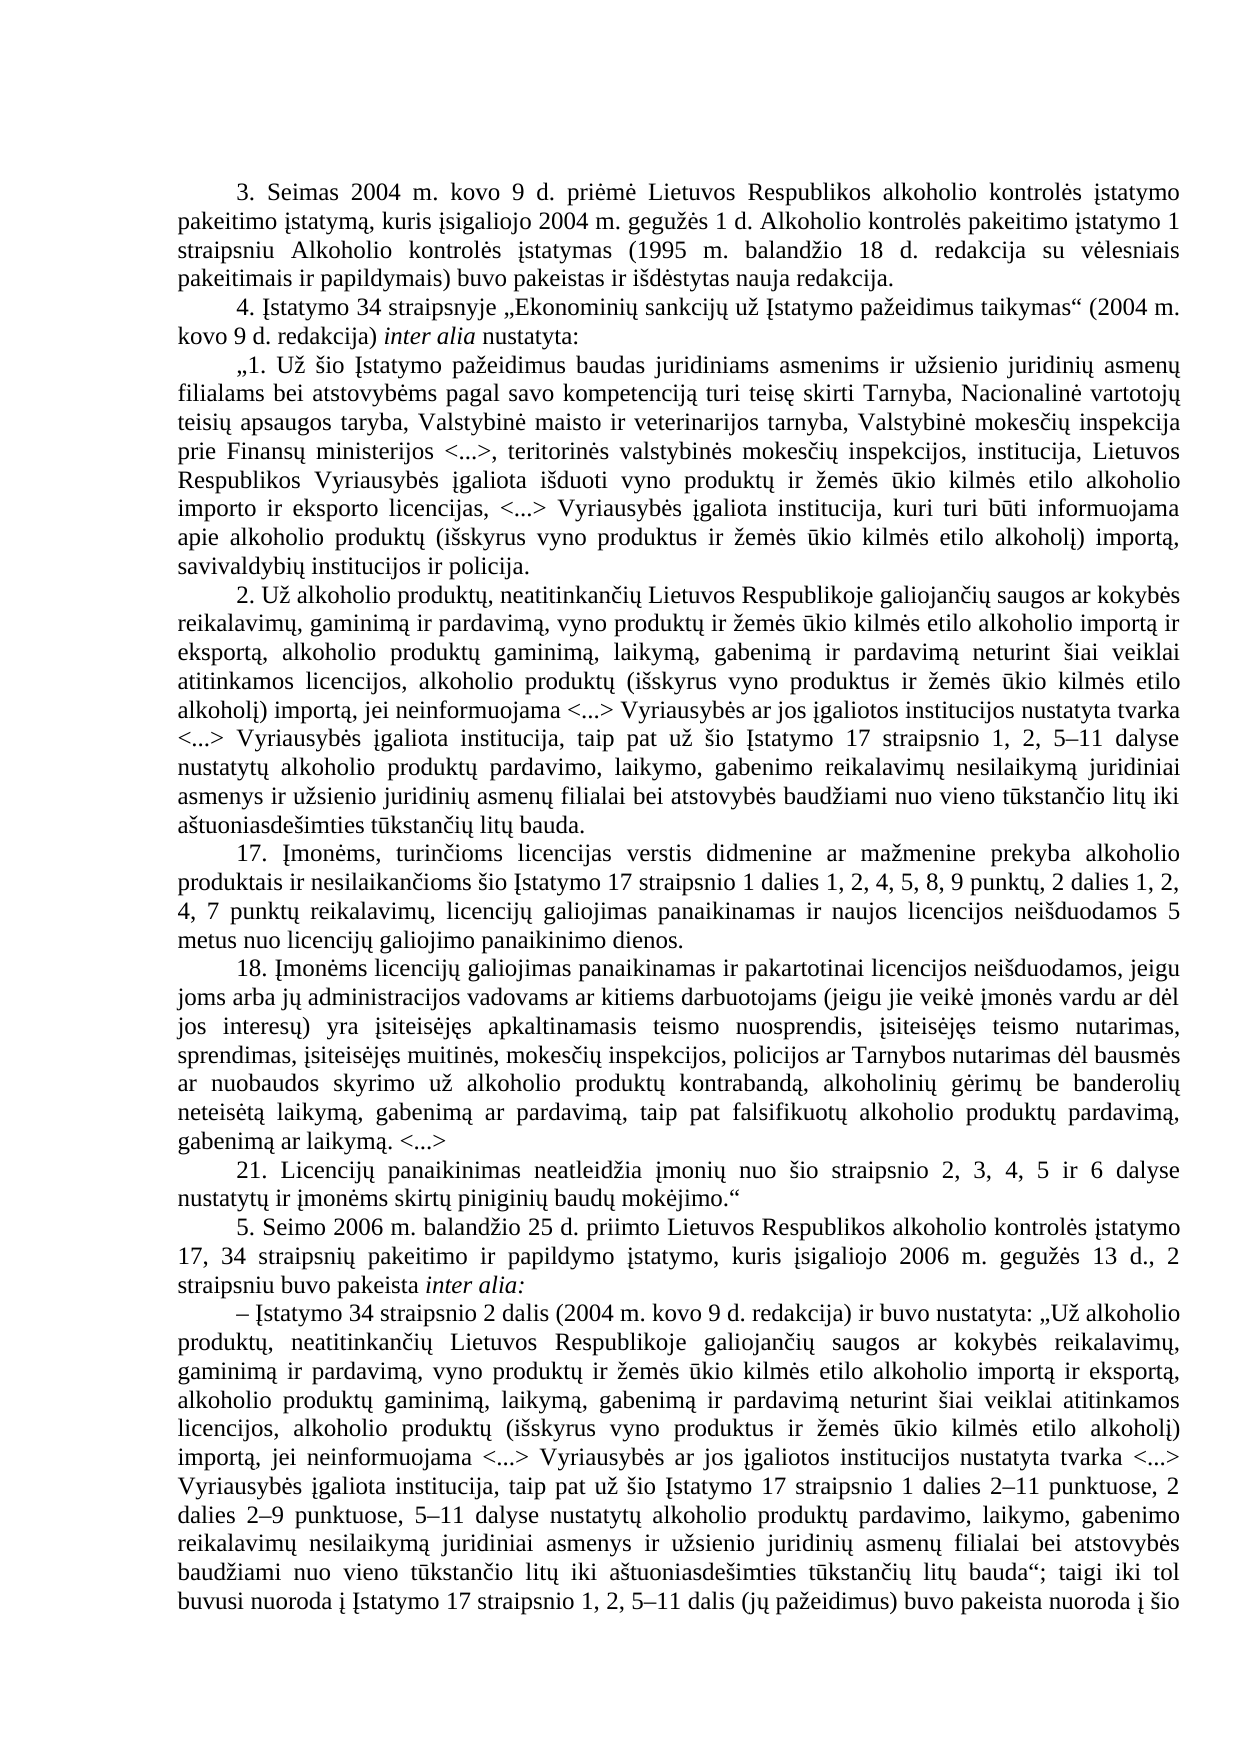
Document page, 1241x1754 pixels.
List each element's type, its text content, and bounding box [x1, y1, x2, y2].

text „1. Už šio Įstatymo pažeidimus baudas juridiniams asmenims ir užsienio juridinių asmenų filialams bei atstovybėms pagal savo kompetenciją turi teisę skirti Tarnyba, Nacionalinė vartotojų teisių apsaugos taryba, Valstybinė maisto ir veterinarijos tarnyba, Valstybinė mokesčių inspekcija prie Finansų ministerijos <...>, teritorinės valstybinės mokesčių inspekcijos, institucija, Lietuvos Respublikos Vyriausybės įgaliota išduoti vyno produktų ir žemės ūkio kilmės etilo alkoholio importo ir eksporto licencijas, <...> Vyriausybės įgaliota institucija, kuri turi būti informuojama apie alkoholio produktų (išskyrus vyno produktus ir žemės ūkio kilmės etilo alkoholį) importą, savivaldybių institucijos ir policija. [177, 350, 1181, 580]
text 18. Įmonėms licencijų galiojimas panaikinamas ir pakartotinai licencijos neišduodamos, jeigu joms arba jų administracijos vadovams ar kitiems darbuotojams (jeigu jie veikė įmonės vardu ar dėl jos interesų) yra įsiteisėjęs apkaltinamasis teismo nuosprendis, įsiteisėjęs teismo nutarimas, sprendimas, įsiteisėjęs muitinės, mokesčių inspekcijos, policijos ar Tarnybos nutarimas dėl bausmės ar nuobaudos skyrimo už alkoholio produktų kontrabandą, alkoholinių gėrimų be banderolių neteisėtą laikymą, gabenimą ar pardavimą, taip pat falsifikuotų alkoholio produktų pardavimą, gabenimą ar laikymą. <...> [177, 953, 1181, 1155]
text 2. Už alkoholio produktų, neatitinkančių Lietuvos Respublikoje galiojančių saugos ar kokybės reikalavimų, gaminimą ir pardavimą, vyno produktų ir žemės ūkio kilmės etilo alkoholio importą ir eksportą, alkoholio produktų gaminimą, laikymą, gabenimą ir pardavimą neturint šiai veiklai atitinkamos licencijos, alkoholio produktų (išskyrus vyno produktus ir žemės ūkio kilmės etilo alkoholį) importą, jei neinformuojama <...> Vyriausybės ar jos įgaliotos institucijos nustatyta tvarka <...> Vyriausybės įgaliota institucija, taip pat už šio Įstatymo 17 straipsnio 1, 2, 5–11 dalyse nustatytų alkoholio produktų pardavimo, laikymo, gabenimo reikalavimų nesilaikymą juridiniai asmenys ir užsienio juridinių asmenų filialai bei atstovybės baudžiami nuo vieno tūkstančio litų iki aštuoniasdešimties tūkstančių litų bauda. [177, 580, 1181, 838]
text 21. Licencijų panaikinimas neatleidžia įmonių nuo šio straipsnio 2, 3, 4, 5 ir 6 dalyse nustatytų ir įmonėms skirtų piniginių baudų mokėjimo.“ [177, 1155, 1181, 1212]
text – Įstatymo 34 straipsnio 2 dalis (2004 m. kovo 9 d. redakcija) ir buvo nustatyta: „Už alkoholio produktų, neatitinkančių Lietuvos Respublikoje galiojančių saugos ar kokybės reikalavimų, gaminimą ir pardavimą, vyno produktų ir žemės ūkio kilmės etilo alkoholio importą ir eksportą, alkoholio produktų gaminimą, laikymą, gabenimą ir pardavimą neturint šiai veiklai atitinkamos licencijos, alkoholio produktų (išskyrus vyno produktus ir žemės ūkio kilmės etilo alkoholį) importą, jei neinformuojama <...> Vyriausybės ar jos įgaliotos institucijos nustatyta tvarka <...> Vyriausybės įgaliota institucija, taip pat už šio Įstatymo 17 straipsnio 1 dalies 2–11 punktuose, 2 dalies 2–9 punktuose, 5–11 dalyse nustatytų alkoholio produktų pardavimo, laikymo, gabenimo reikalavimų nesilaikymą juridiniai asmenys ir užsienio juridinių asmenų filialai bei atstovybės baudžiami nuo vieno tūkstančio litų iki aštuoniasdešimties tūkstančių litų bauda“; taigi iki tol buvusi nuoroda į Įstatymo 17 straipsnio 1, 2, 5–11 dalis (jų pažeidimus) buvo pakeista nuoroda į šio [177, 1298, 1181, 1615]
text 4. Įstatymo 34 straipsnyje „Ekonominių sankcijų už Įstatymo pažeidimus taikymas“ (2004 m. kovo 9 d. redakcija) inter alia nustatyta: [177, 292, 1181, 350]
text 3. Seimas 2004 m. kovo 9 d. priėmė Lietuvos Respublikos alkoholio kontrolės įstatymo pakeitimo įstatymą, kuris įsigaliojo 2004 m. gegužės 1 d. Alkoholio kontrolės pakeitimo įstatymo 1 straipsniu Alkoholio kontrolės įstatymas (1995 m. balandžio 18 d. redakcija su vėlesniais pakeitimais ir papildymais) buvo pakeistas ir išdėstytas nauja redakcija. [177, 177, 1181, 292]
text 17. Įmonėms, turinčioms licencijas verstis didmenine ar mažmenine prekyba alkoholio produktais ir nesilaikančioms šio Įstatymo 17 straipsnio 1 dalies 1, 2, 4, 5, 8, 9 punktų, 2 dalies 1, 2, 4, 7 punktų reikalavimų, licencijų galiojimas panaikinamas ir naujos licencijos neišduodamos 5 metus nuo licencijų galiojimo panaikinimo dienos. [177, 838, 1181, 953]
text 5. Seimo 2006 m. balandžio 25 d. priimto Lietuvos Respublikos alkoholio kontrolės įstatymo 17, 34 straipsnių pakeitimo ir papildymo įstatymo, kuris įsigaliojo 2006 m. gegužės 13 d., 2 straipsniu buvo pakeista inter alia: [177, 1212, 1181, 1298]
